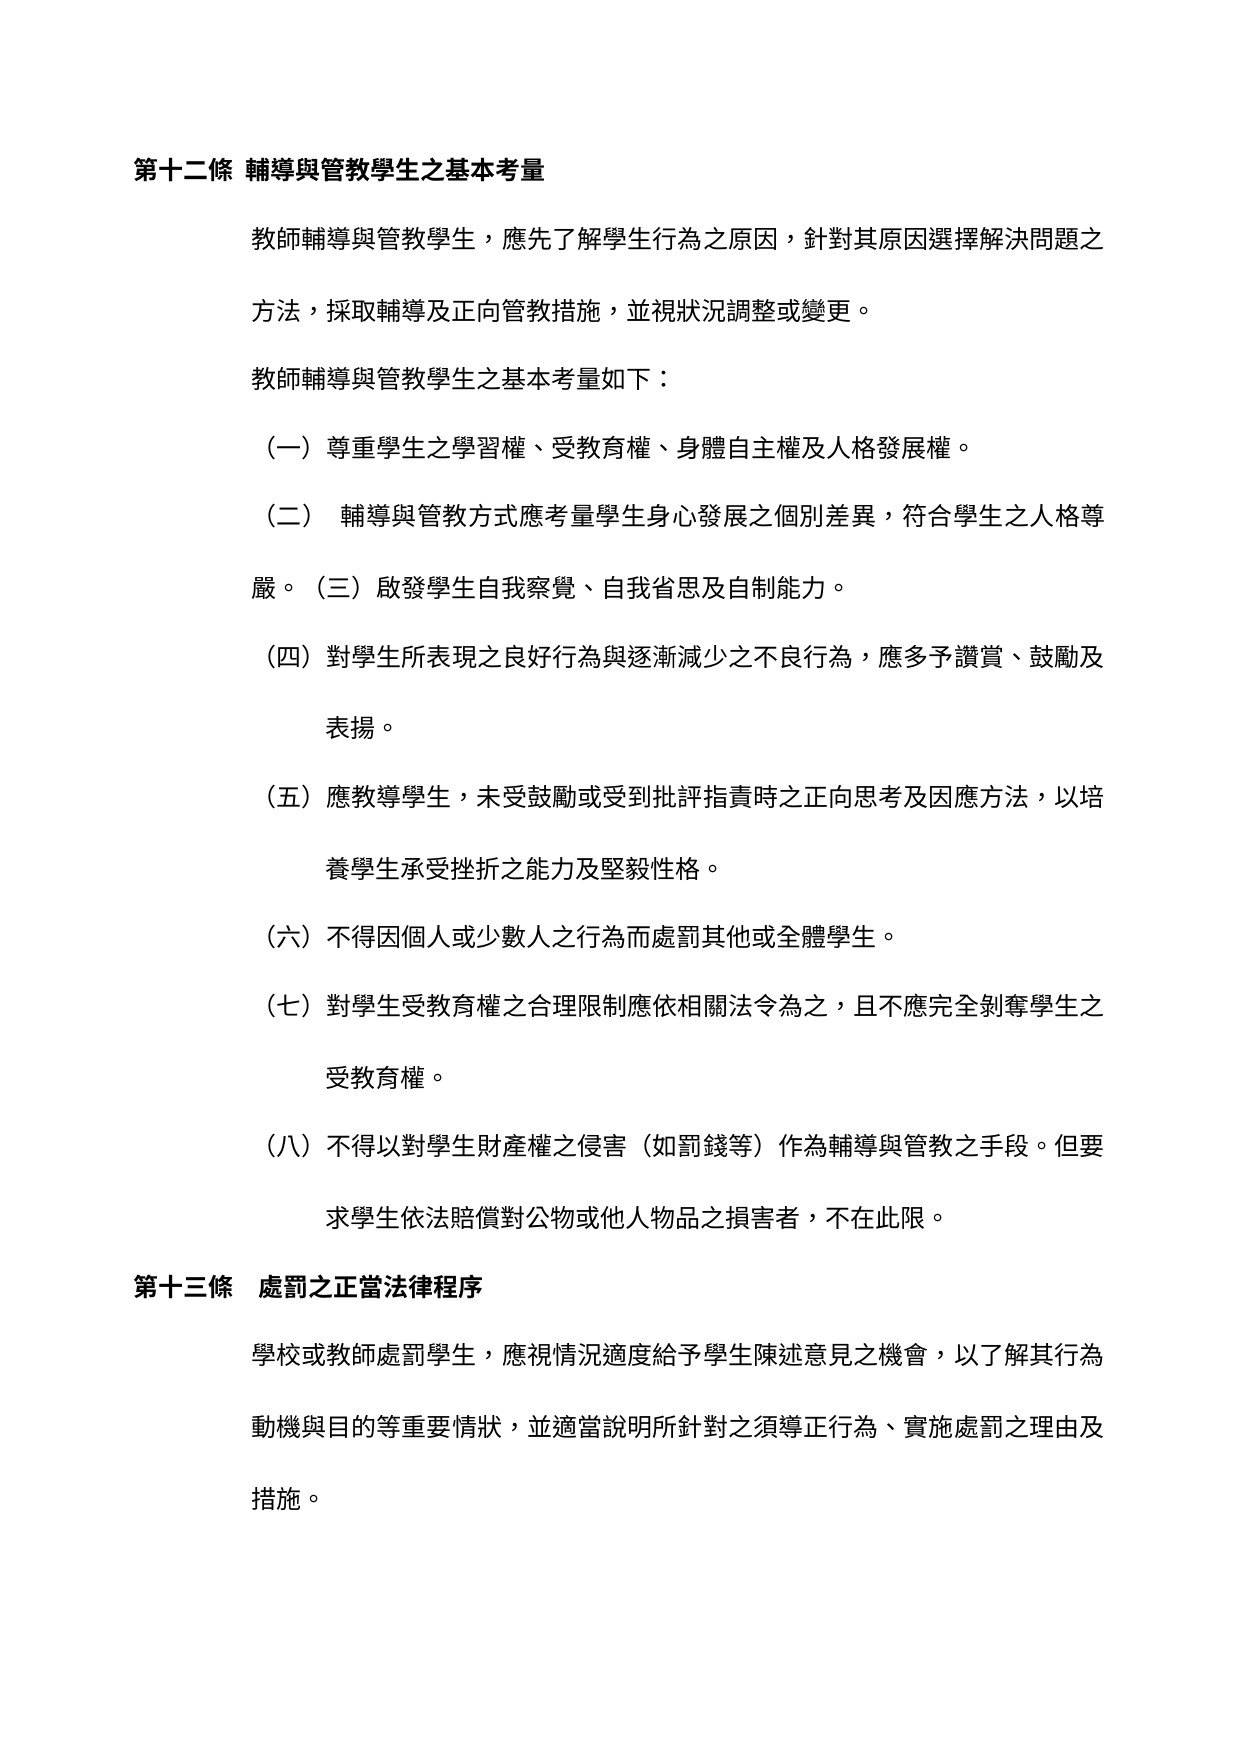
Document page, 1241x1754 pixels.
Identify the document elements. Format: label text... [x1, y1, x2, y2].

text （八）不得以對學生財產權之侵害（如罰錢等）作為輔導與管教之手段。但要求學生依法賠償對公物或他人物品之損害者，不在此限。 [251, 1103, 1107, 1238]
text （二） 輔導與管教方式應考量學生身心發展之個別差異，符合學生之人格尊嚴。（三）啟發學生自我察覺、自我省思及自制能力。 [251, 473, 1107, 607]
text 教師輔導與管教學生之基本考量如下： [251, 336, 1107, 398]
text 第十三條 處罰之正當法律程序 [133, 1244, 1107, 1306]
text 學校或教師處罰學生，應視情況適度給予學生陳述意見之機會，以了解其行為動機與目的等重要情狀，並適當說明所針對之須導正行為、實施處罰之理由及措施。 [251, 1312, 1107, 1518]
text 第十二條 輔導與管教學生之基本考量 [133, 127, 1107, 189]
text （七）對學生受教育權之合理限制應依相關法令為之，且不應完全剝奪學生之受教育權。 [251, 963, 1107, 1097]
text 教師輔導與管教學生，應先了解學生行為之原因，針對其原因選擇解決問題之方法，採取輔導及正向管教措施，並視狀況調整或變更。 [251, 196, 1107, 330]
text （六）不得因個人或少數人之行為而處罰其他或全體學生。 [251, 894, 1107, 957]
text （一）尊重學生之學習權、受教育權、身體自主權及人格發展權。 [251, 404, 1107, 467]
text （四）對學生所表現之良好行為與逐漸減少之不良行為，應多予讚賞、鼓勵及表揚。 [251, 613, 1107, 748]
text （五）應教導學生，未受鼓勵或受到批評指責時之正向思考及因應方法，以培養學生承受挫折之能力及堅毅性格。 [251, 754, 1107, 888]
